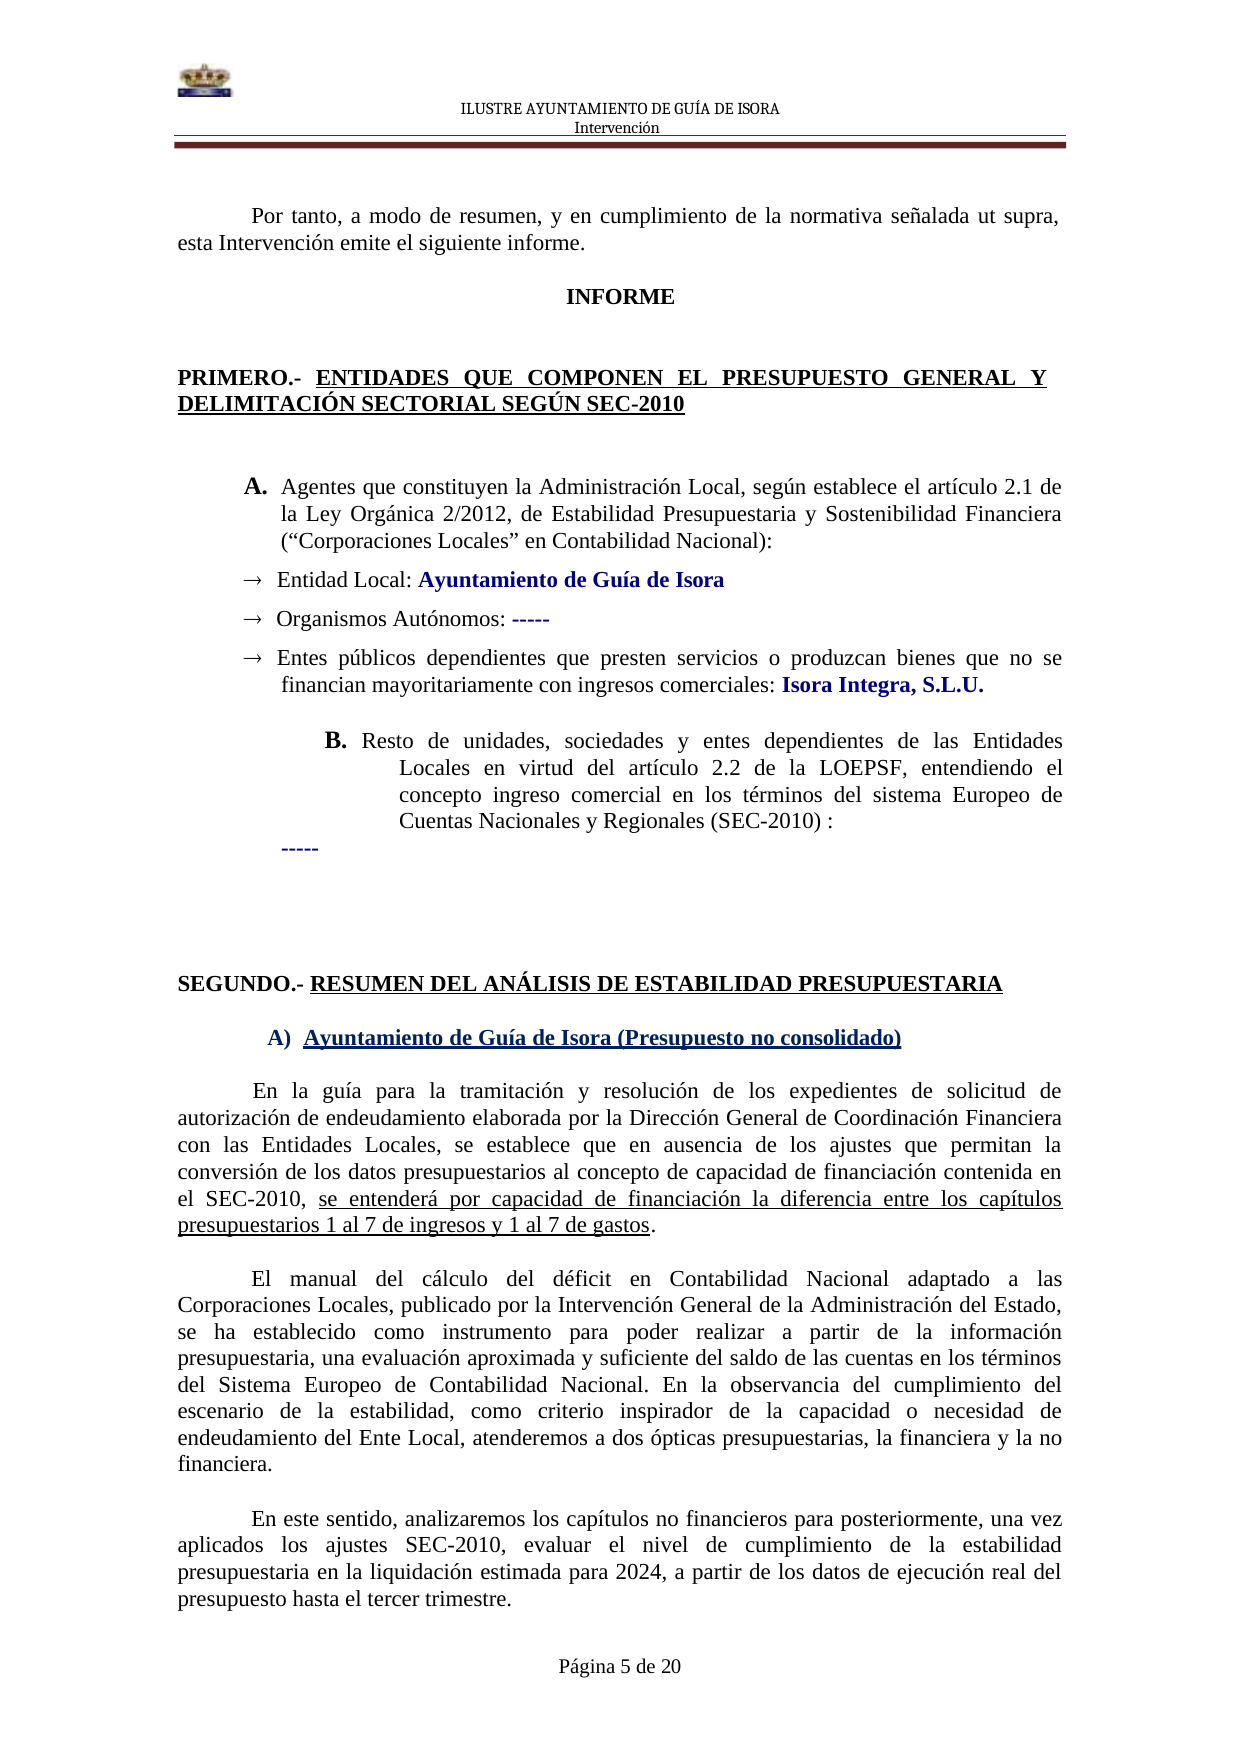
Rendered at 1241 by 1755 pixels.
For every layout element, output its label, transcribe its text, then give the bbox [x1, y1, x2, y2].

subtitle INFORME [191, 283, 1050, 309]
list Resto de unidades, sociedades y entes dependientes de las Entidades Locales en virtud del artículo 2.2 de la LOEPSF, entendiendo el concepto ingreso comercial en los términos del sistema Europeo de Cuentas Nacionales y Regionales (SEC-2010) : [324, 726, 1064, 834]
text  Entes públicos dependientes que presten servicios o produzcan bienes que no se financian mayoritariamente con ingresos comerciales: Isora Integra, S.L.U. [243, 644, 1063, 698]
text En este sentido, analizaremos los capítulos no financieros para posteriormente, una vez aplicados los ajustes SEC-2010, evaluar el nivel de cumplimiento de la estabilidad presupuestaria en la liquidación estimada para 2024, a partir de los datos de ejecución real del presupuesto hasta el tercer trimestre. [177, 1505, 1064, 1611]
text  Organismos Autónomos: ----- [243, 605, 1078, 631]
list Agentes que constituyen la Administración Local, según establece el artículo 2.1 de la Ley Orgánica 2/2012, de Estabilidad Presupuestaria y Sostenibilidad Financiera (“Corporaciones Locales” en Contabilidad Nacional): [243, 471, 1063, 553]
subtitle SEGUNDO.- RESUMEN DEL ANÁLISIS DE ESTABILIDAD PRESUPUESTARIA [177, 969, 1078, 996]
text  Entidad Local: Ayuntamiento de Guía de Isora [243, 566, 1078, 592]
list Ayuntamiento de Guía de Isora (Presupuesto no consolidado) [267, 1023, 1078, 1050]
text PRIMERO.- ENTIDADES QUE COMPONEN EL PRESUPUESTO GENERAL Y DELIMITACIÓN SECTORIAL SEGÚN SEC-2010 [177, 364, 1063, 417]
text ----- [281, 834, 1078, 861]
text Por tanto, a modo de resumen, y en cumplimiento de la normativa señalada ut supra, esta Intervención emite el siguiente informe. [177, 202, 1078, 255]
text En la guía para la tramitación y resolución de los expedientes de solicitud de autorización de endeudamiento elaborada por la Dirección General de Coordinación Financiera con las Entidades Locales, se establece que en ausencia de los ajustes que permitan la conversión de los datos presupuestarios al concepto de capacidad de financiación contenida en el SEC-2010, se entenderá por capacidad de financiación la diferencia entre los capítulos presupuestarios 1 al 7 de ingresos y 1 al 7 de gastos. [177, 1077, 1063, 1238]
text El manual del cálculo del déficit en Contabilidad Nacional adaptado a las Corporaciones Locales, publicado por la Intervención General de la Administración del Estado, se ha establecido como instrumento para poder realizar a partir de la información presupuestaria, una evaluación aproximada y suficiente del saldo de las cuentas en los términos del Sistema Europeo de Contabilidad Nacional. En la observancia del cumplimiento del escenario de la estabilidad, como criterio inspirador de la capacidad o necesidad de endeudamiento del Ente Local, atenderemos a dos ópticas presupuestarias, la financiera y la no financiera. [177, 1264, 1064, 1477]
